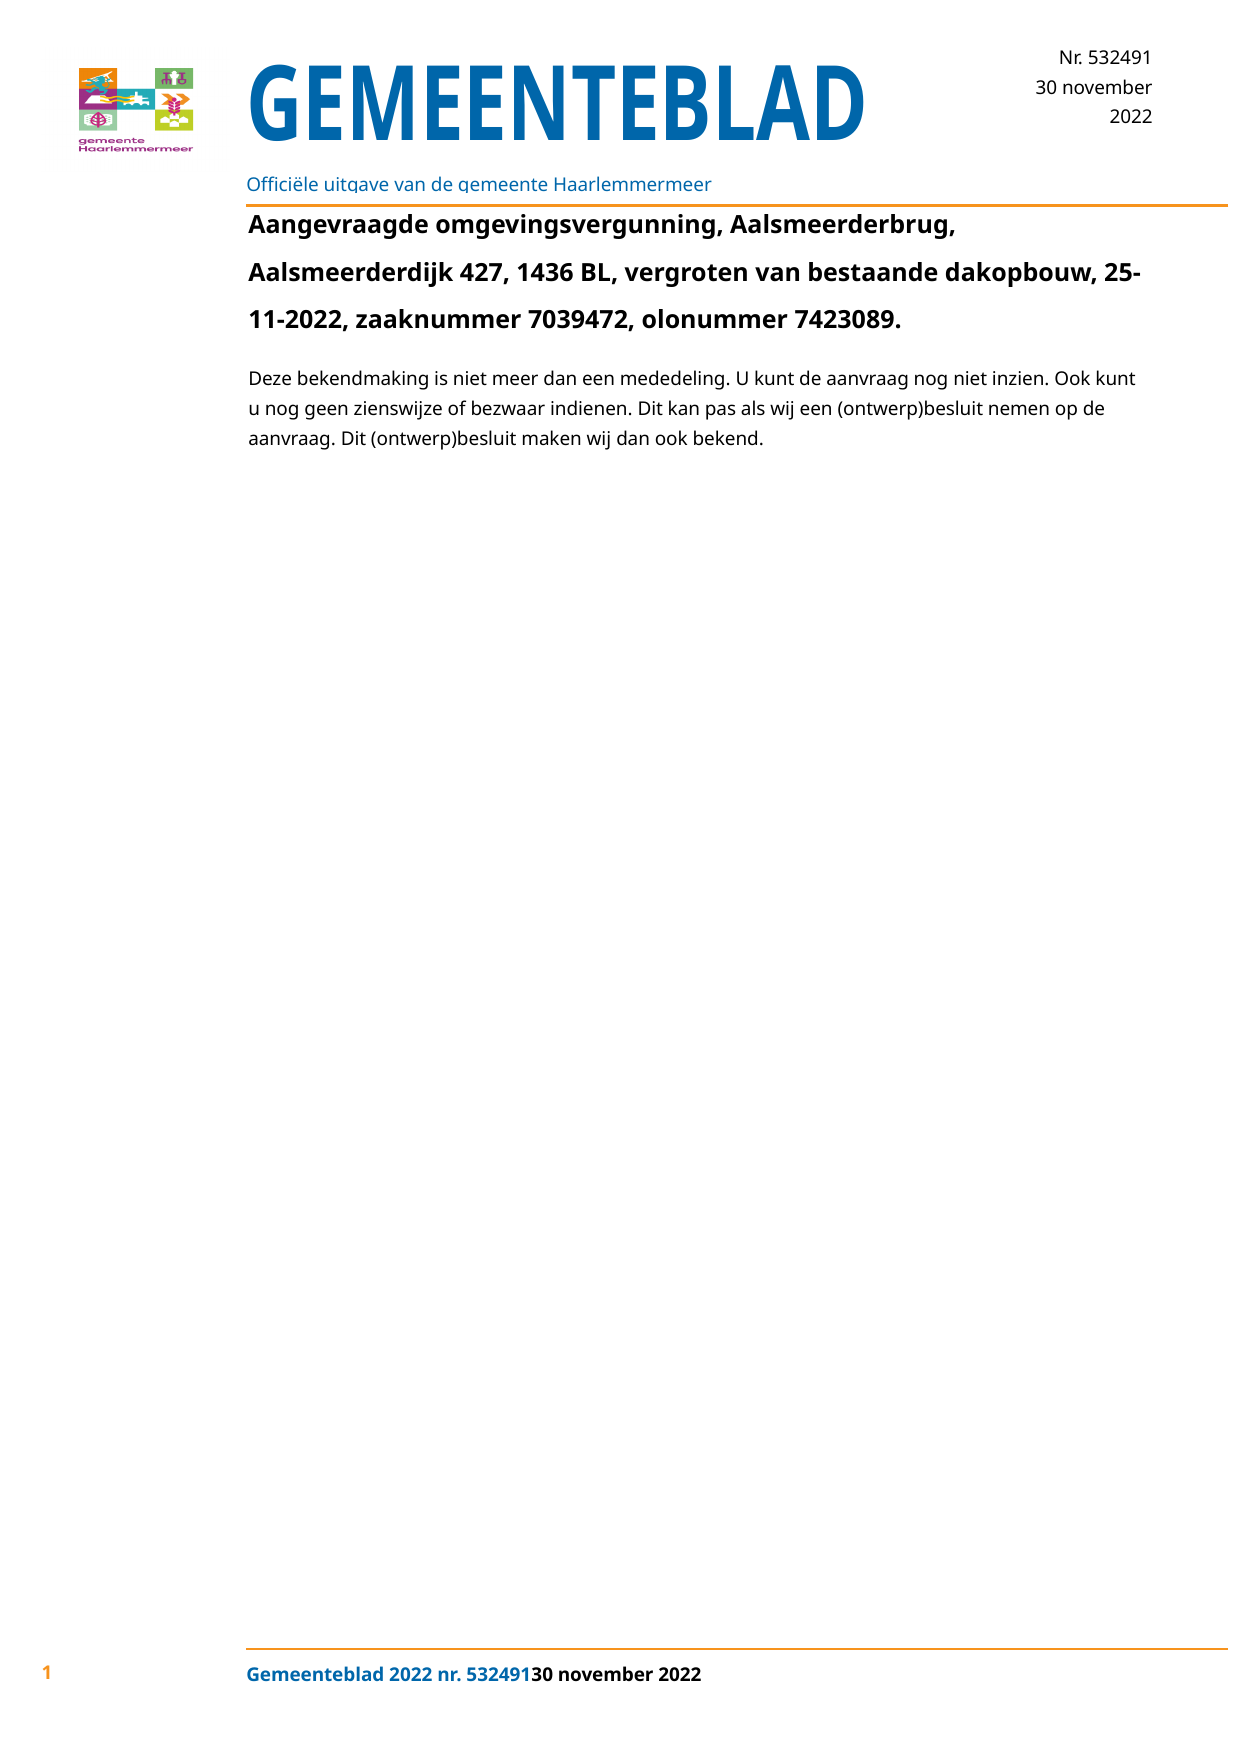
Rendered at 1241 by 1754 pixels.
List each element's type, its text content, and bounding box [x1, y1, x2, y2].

text Aangevraagde omgevingsvergunning, Aalsmeerderbrug, Aalsmeerderdijk 427, 1436 BL, vergroten van bestaande dakopbouw, 25-11-2022, zaaknummer 7039472, olonummer 7423089. [248, 207, 1152, 336]
text Deze bekendmaking is niet meer dan een mededeling. U kunt de aanvraag nog niet inzien. Ook kunt u nog geen zienswijze of bezwaar indienen. Dit kan pas als wij een (ontwerp)besluit nemen op de aanvraag. Dit (ontwerp)besluit maken wij dan ook bekend. [248, 366, 1152, 450]
picture [41, 47, 231, 172]
